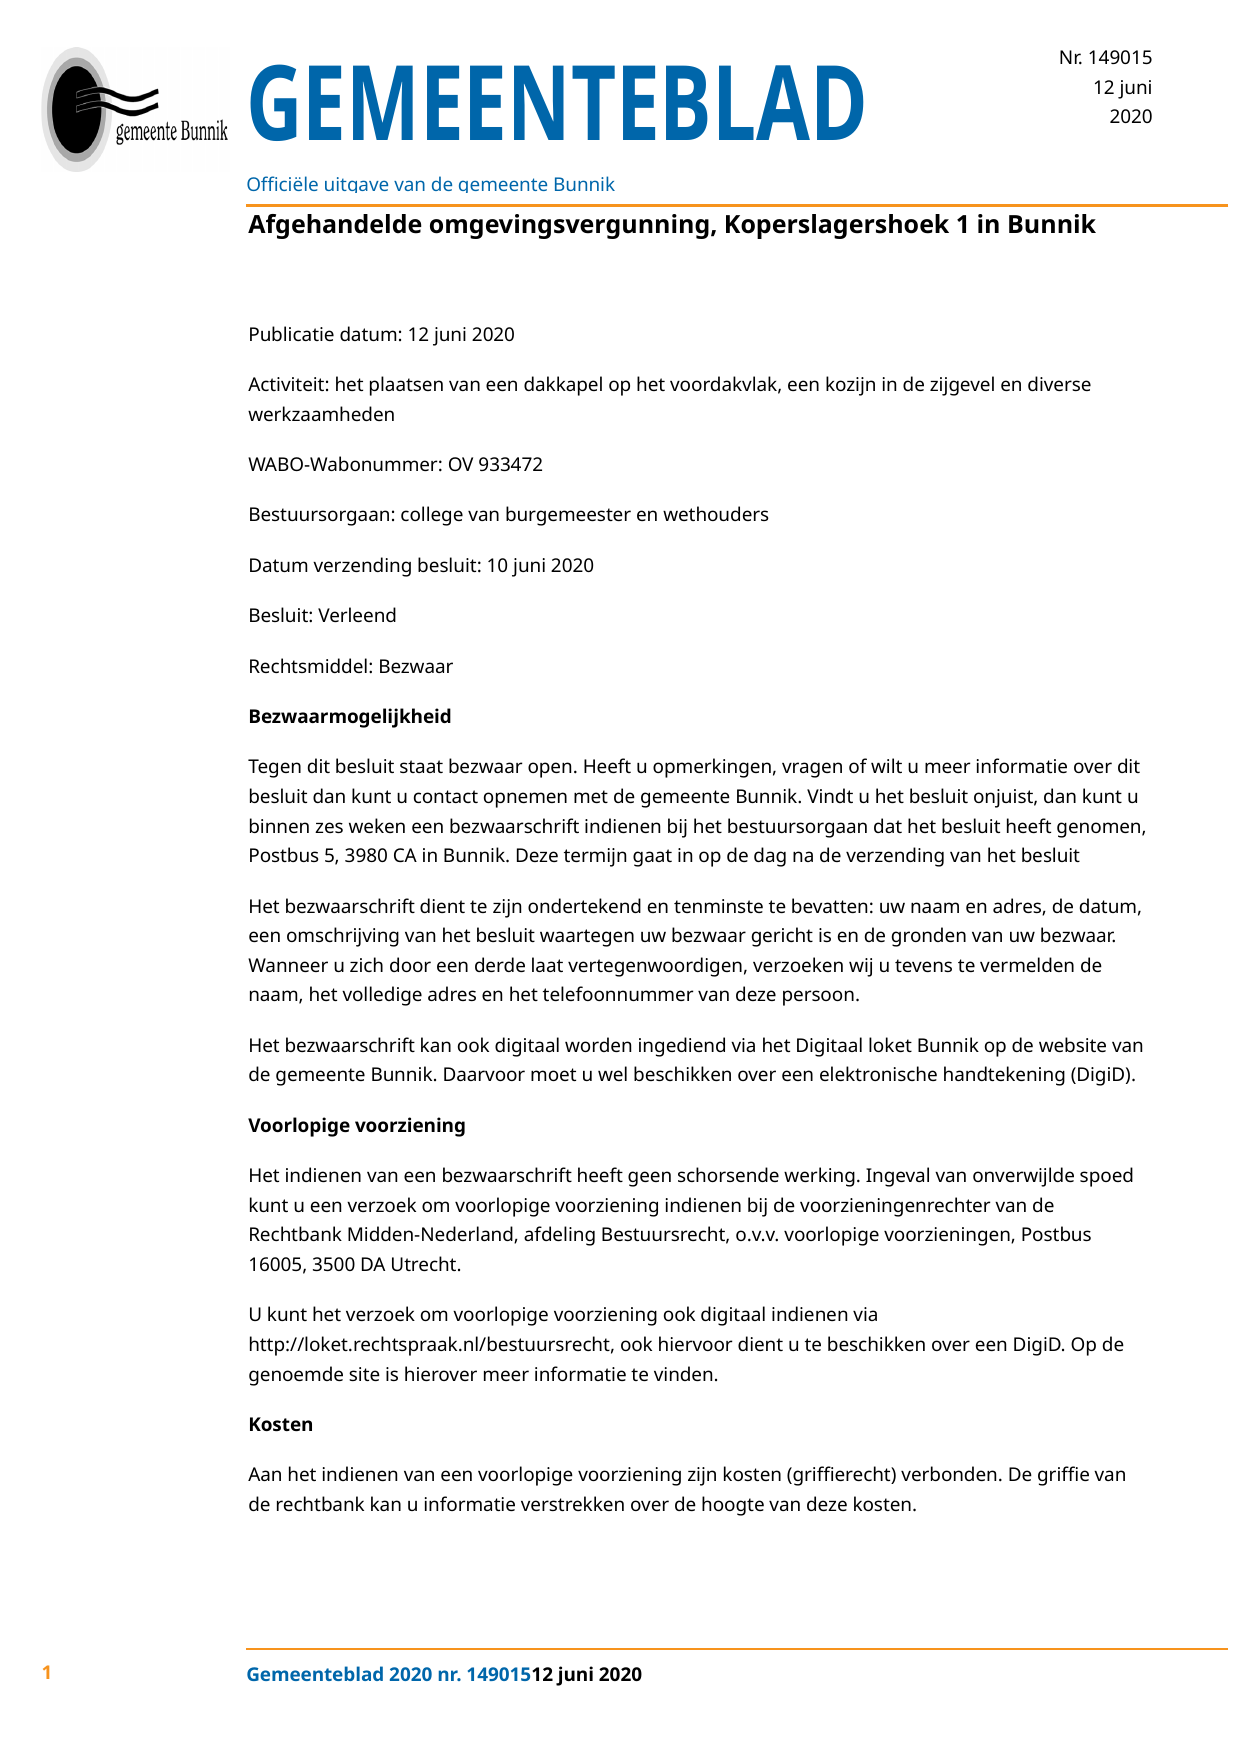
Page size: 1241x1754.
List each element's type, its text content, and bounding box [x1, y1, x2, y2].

picture [41, 47, 231, 172]
text Aan het indienen van een voorlopige voorziening zijn kosten (griffierecht) verbonden. De griffie van de rechtbank kan u informatie verstrekken over de hoogte van deze kosten. [248, 1462, 1152, 1517]
text Activiteit: het plaatsen van een dakkapel op het voordakvlak, een kozijn in de zijgevel en diverse werkzaamheden [248, 371, 1152, 426]
text Afgehandelde omgevingsvergunning, Koperslagershoek 1 in Bunnik [248, 207, 1152, 241]
text Besluit: Verleend [248, 602, 1152, 628]
text WABO-Wabonummer: OV 933472 [248, 451, 1152, 477]
text Het bezwaarschrift kan ook digitaal worden ingediend via het Digitaal loket Bunnik op de website van de gemeente Bunnik. Daarvoor moet u wel beschikken over een elektronische handtekening (DigiD). [248, 1032, 1152, 1087]
text Het bezwaarschrift dient te zijn ondertekend en tenminste te bevatten: uw naam en adres, de datum, een omschrijving van het besluit waartegen uw bezwaar gericht is en de gronden van uw bezwaar. Wanneer u zich door een derde laat vertegenwoordigen, verzoeken wij u tevens te vermelden de naam, het volledige adres en het telefoonnummer van deze persoon. [248, 893, 1152, 1007]
text Het indienen van een bezwaarschrift heeft geen schorsende werking. Ingeval van onverwijlde spoed kunt u een verzoek om voorlopige voorziening indienen bij de voorzieningenrechter van de Rechtbank Midden-Nederland, afdeling Bestuursrecht, o.v.v. voorlopige voorzieningen, Postbus 16005, 3500 DA Utrecht. [248, 1162, 1152, 1277]
text U kunt het verzoek om voorlopige voorziening ook digitaal indienen via http://loket.rechtspraak.nl/bestuursrecht, ook hiervoor dient u te beschikken over een DigiD. Op de genoemde site is hierover meer informatie te vinden. [248, 1302, 1152, 1386]
text Tegen dit besluit staat bezwaar open. Heeft u opmerkingen, vragen of wilt u meer informatie over dit besluit dan kunt u contact opnemen met de gemeente Bunnik. Vindt u het besluit onjuist, dan kunt u binnen zes weken een bezwaarschrift indienen bij het bestuursorgaan dat het besluit heeft genomen, Postbus 5, 3980 CA in Bunnik. Deze termijn gaat in op de dag na de verzending van het besluit [248, 754, 1152, 868]
text Bestuursorgaan: college van burgemeester en wethouders [248, 502, 1152, 527]
text Publicatie datum: 12 juni 2020 [248, 321, 1152, 346]
text Bezwaarmogelijkheid [248, 703, 1152, 729]
text Rechtsmiddel: Bezwaar [248, 653, 1152, 678]
text Voorlopige voorziening [248, 1112, 1152, 1138]
text Datum verzending besluit: 10 juni 2020 [248, 552, 1152, 578]
text Kosten [248, 1411, 1152, 1437]
